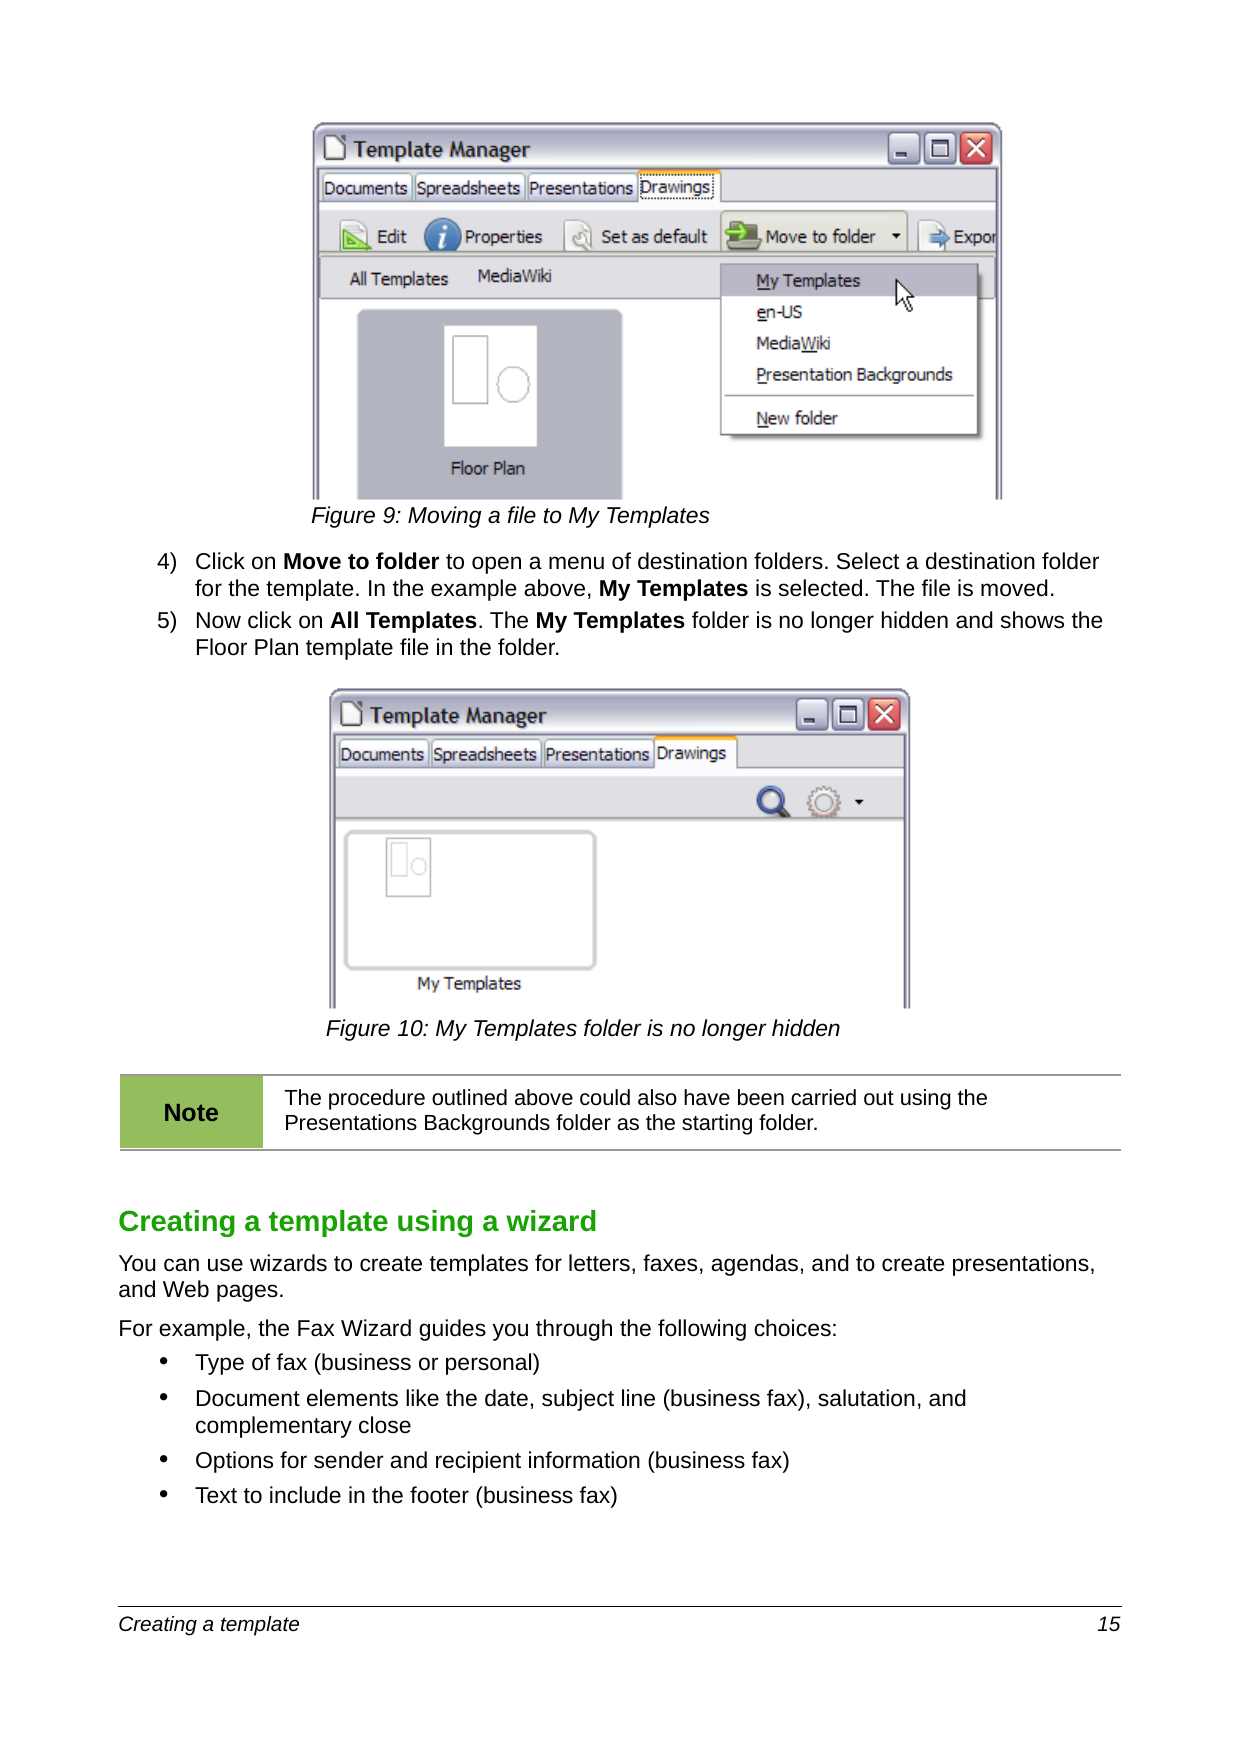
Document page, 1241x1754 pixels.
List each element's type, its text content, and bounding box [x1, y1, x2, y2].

table_header Note [120, 1076, 263, 1148]
list For example, the Fax Wizard guides you through the following choices: [118, 1315, 1122, 1341]
list Document elements like the date, subject line (business fax), salutation, and complementary close [156, 1383, 1122, 1438]
list Options for sender and recipient information (business fax) [156, 1445, 1122, 1474]
subtitle Creating a template using a wizard [118, 1204, 1122, 1237]
picture [310, 118, 1007, 503]
picture [325, 685, 915, 1015]
list Figure 9: Moving a file to My Templates [311, 503, 1006, 529]
list Click on Move to folder to open a menu of destination folders. Select a destination folder for the template. In the example above, My Templates is selected. The file is moved. [177, 548, 1122, 601]
text Figure 10: My Templates folder is no longer hidden [326, 1015, 915, 1041]
list Text to include in the footer (business fax) [156, 1480, 1122, 1509]
table_header The procedure outlined above could also have been carried out using the Presentations Backgrounds folder as the starting folder. [263, 1076, 1121, 1148]
list Type of fax (business or personal) [156, 1348, 1122, 1377]
list Now click on All Templates. The My Templates folder is no longer hidden and shows the Floor Plan template file in the folder. [177, 607, 1122, 660]
text You can use wizards to create templates for letters, faxes, agendas, and to create presentations, and Web pages. [118, 1249, 1122, 1302]
